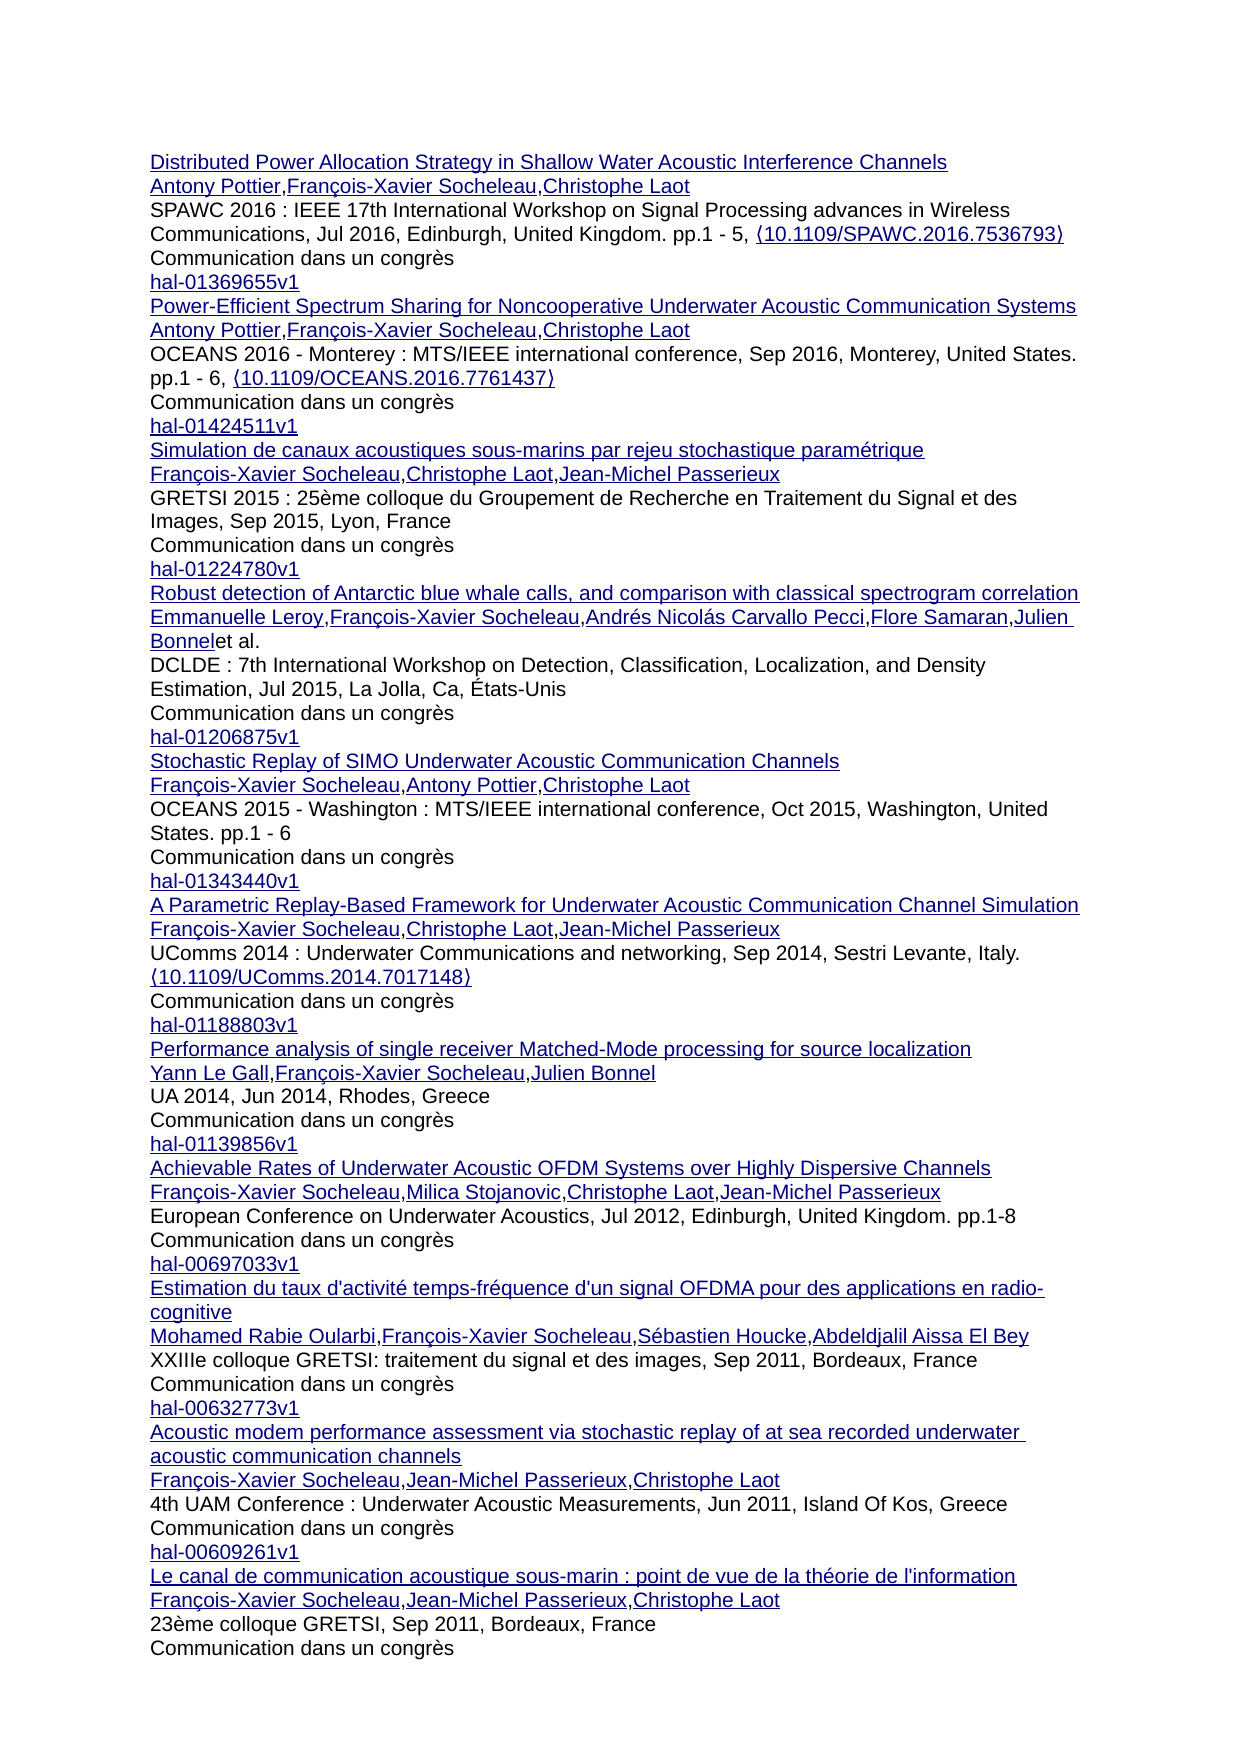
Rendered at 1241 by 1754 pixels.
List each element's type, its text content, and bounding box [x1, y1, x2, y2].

table_cell Performance analysis of single receiver Matched-Mode processing for source localization Yann Le Gall,François-Xavier Socheleau,Julien Bonnel UA 2014, Jun 2014, Rhodes, Greece Communication dans un congrès hal-01139856v1 [150, 1036, 1090, 1156]
table_cell Achievable Rates of Underwater Acoustic OFDM Systems over Highly Dispersive Channels François-Xavier Socheleau,Milica Stojanovic,Christophe Laot,Jean-Michel Passerieux European Conference on Underwater Acoustics, Jul 2012, Edinburgh, United Kingdom. pp.1-8 Communication dans un congrès hal-00697033v1 [150, 1156, 1090, 1276]
table_cell Power-Efficient Spectrum Sharing for Noncooperative Underwater Acoustic Communication Systems Antony Pottier,François-Xavier Socheleau,Christophe Laot OCEANS 2016 - Monterey : MTS/IEEE international conference, Sep 2016, Monterey, United States. pp.1 - 6, ⟨10.1109/OCEANS.2016.7761437⟩ Communication dans un congrès hal-01424511v1 [150, 294, 1090, 437]
table_cell Estimation du taux d'activité temps-fréquence d'un signal OFDMA pour des applications en radio-cognitive Mohamed Rabie Oularbi,François-Xavier Socheleau,Sébastien Houcke,Abdeldjalil Aissa El Bey XXIIIe colloque GRETSI: traitement du signal et des images, Sep 2011, Bordeaux, France Communication dans un congrès hal-00632773v1 [150, 1276, 1090, 1420]
table_cell Robust detection of Antarctic blue whale calls, and comparison with classical spectrogram correlation Emmanuelle Leroy,François-Xavier Socheleau,Andrés Nicolás Carvallo Pecci,Flore Samaran,Julien Bonnelet al. DCLDE : 7th International Workshop on Detection, Classification, Localization, and Density Estimation, Jul 2015, La Jolla, Ca, États-Unis Communication dans un congrès hal-01206875v1 [150, 581, 1090, 749]
table_cell Acoustic modem performance assessment via stochastic replay of at sea recorded underwater acoustic communication channels François-Xavier Socheleau,Jean-Michel Passerieux,Christophe Laot 4th UAM Conference : Underwater Acoustic Measurements, Jun 2011, Island Of Kos, Greece Communication dans un congrès hal-00609261v1 [150, 1420, 1090, 1563]
table_cell A Parametric Replay-Based Framework for Underwater Acoustic Communication Channel Simulation François-Xavier Socheleau,Christophe Laot,Jean-Michel Passerieux UComms 2014 : Underwater Communications and networking, Sep 2014, Sestri Levante, Italy. ⟨10.1109/UComms.2014.7017148⟩ Communication dans un congrès hal-01188803v1 [150, 893, 1090, 1036]
table_cell Le canal de communication acoustique sous-marin : point de vue de la théorie de l'information François-Xavier Socheleau,Jean-Michel Passerieux,Christophe Laot 23ème colloque GRETSI, Sep 2011, Bordeaux, France Communication dans un congrès [150, 1564, 1090, 1659]
table_cell Stochastic Replay of SIMO Underwater Acoustic Communication Channels François-Xavier Socheleau,Antony Pottier,Christophe Laot OCEANS 2015 - Washington : MTS/IEEE international conference, Oct 2015, Washington, United States. pp.1 - 6 Communication dans un congrès hal-01343440v1 [150, 749, 1090, 893]
table_cell Distributed Power Allocation Strategy in Shallow Water Acoustic Interference Channels Antony Pottier,François-Xavier Socheleau,Christophe Laot SPAWC 2016 : IEEE 17th International Workshop on Signal Processing advances in Wireless Communications, Jul 2016, Edinburgh, United Kingdom. pp.1 - 5, ⟨10.1109/SPAWC.2016.7536793⟩ Communication dans un congrès hal-01369655v1 [150, 150, 1090, 294]
table_cell Simulation de canaux acoustiques sous-marins par rejeu stochastique paramétrique François-Xavier Socheleau,Christophe Laot,Jean-Michel Passerieux GRETSI 2015 : 25ème colloque du Groupement de Recherche en Traitement du Signal et des Images, Sep 2015, Lyon, France Communication dans un congrès hal-01224780v1 [150, 438, 1090, 581]
